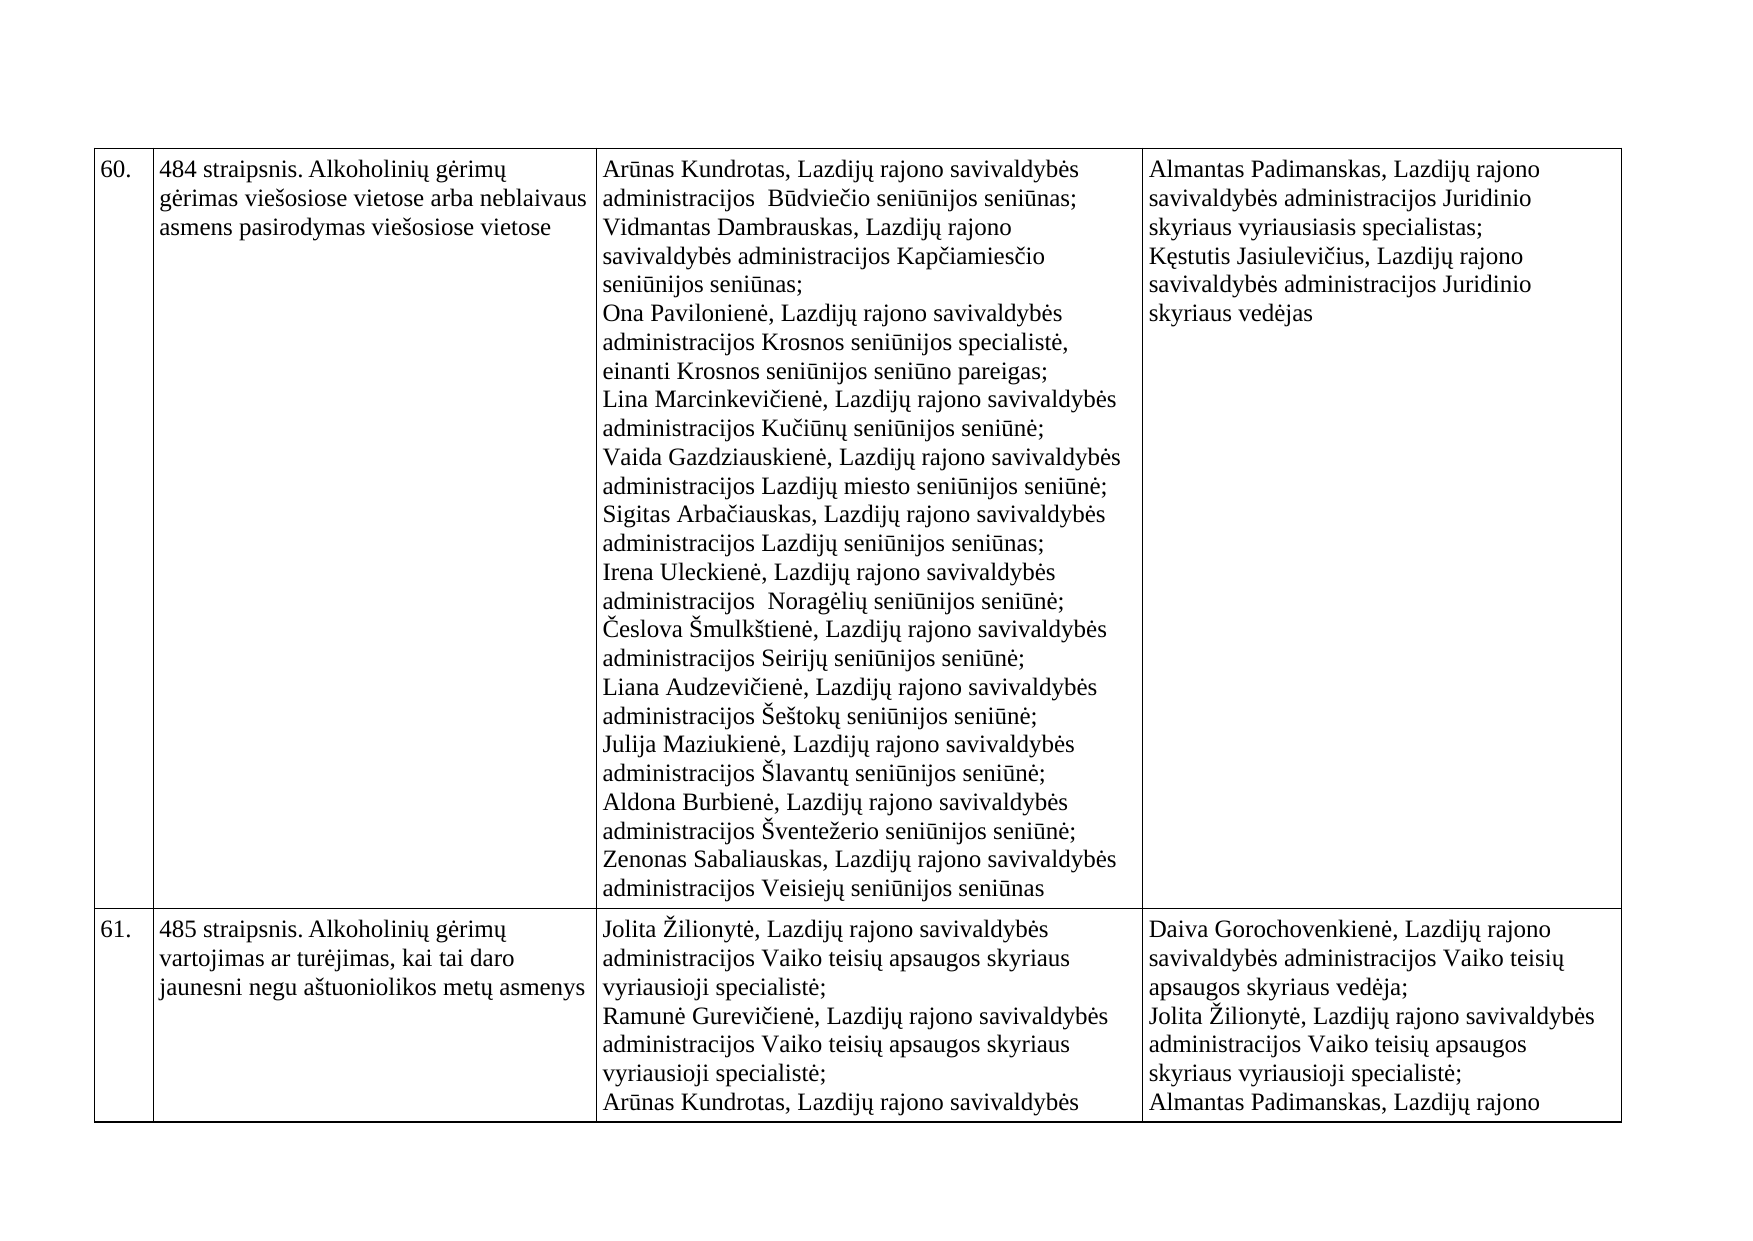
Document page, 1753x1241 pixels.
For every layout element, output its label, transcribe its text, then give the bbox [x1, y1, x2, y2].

table_cell 61. [95, 909, 153, 1121]
table_cell Arūnas Kundrotas, Lazdijų rajono savivaldybės administracijos Būdviečio seniūnijos seniūnas; Vidmantas Dambrauskas, Lazdijų rajono savivaldybės administracijos Kapčiamiesčio seniūnijos seniūnas; Ona Pavilonienė, Lazdijų rajono savivaldybės administracijos Krosnos seniūnijos specialistė, einanti Krosnos seniūnijos seniūno pareigas; Lina Marcinkevičienė, Lazdijų rajono savivaldybės administracijos Kučiūnų seniūnijos seniūnė; Vaida Gazdziauskienė, Lazdijų rajono savivaldybės administracijos Lazdijų miesto seniūnijos seniūnė; Sigitas Arbačiauskas, Lazdijų rajono savivaldybės administracijos Lazdijų seniūnijos seniūnas; Irena Uleckienė, Lazdijų rajono savivaldybės administracijos Noragėlių seniūnijos seniūnė; Česlova Šmulkštienė, Lazdijų rajono savivaldybės administracijos Seirijų seniūnijos seniūnė; Liana Audzevičienė, Lazdijų rajono savivaldybės administracijos Šeštokų seniūnijos seniūnė; Julija Maziukienė, Lazdijų rajono savivaldybės administracijos Šlavantų seniūnijos seniūnė; Aldona Burbienė, Lazdijų rajono savivaldybės administracijos Šventežerio seniūnijos seniūnė; Zenonas Sabaliauskas, Lazdijų rajono savivaldybės administracijos Veisiejų seniūnijos seniūnas [597, 149, 1142, 908]
table_cell Almantas Padimanskas, Lazdijų rajono savivaldybės administracijos Juridinio skyriaus vyriausiasis specialistas; Kęstutis Jasiulevičius, Lazdijų rajono savivaldybės administracijos Juridinio skyriaus vedėjas [1143, 149, 1621, 908]
table_cell 485 straipsnis. Alkoholinių gėrimų vartojimas ar turėjimas, kai tai daro jaunesni negu aštuoniolikos metų asmenys [154, 909, 596, 1121]
table_cell 484 straipsnis. Alkoholinių gėrimų gėrimas viešosiose vietose arba neblaivaus asmens pasirodymas viešosiose vietose [154, 149, 596, 908]
table_cell Jolita Žilionytė, Lazdijų rajono savivaldybės administracijos Vaiko teisių apsaugos skyriaus vyriausioji specialistė; Ramunė Gurevičienė, Lazdijų rajono savivaldybės administracijos Vaiko teisių apsaugos skyriaus vyriausioji specialistė; Arūnas Kundrotas, Lazdijų rajono savivaldybės [597, 909, 1142, 1121]
table_cell 60. [95, 149, 153, 908]
table_cell Daiva Gorochovenkienė, Lazdijų rajono savivaldybės administracijos Vaiko teisių apsaugos skyriaus vedėja; Jolita Žilionytė, Lazdijų rajono savivaldybės administracijos Vaiko teisių apsaugos skyriaus vyriausioji specialistė; Almantas Padimanskas, Lazdijų rajono [1143, 909, 1621, 1121]
